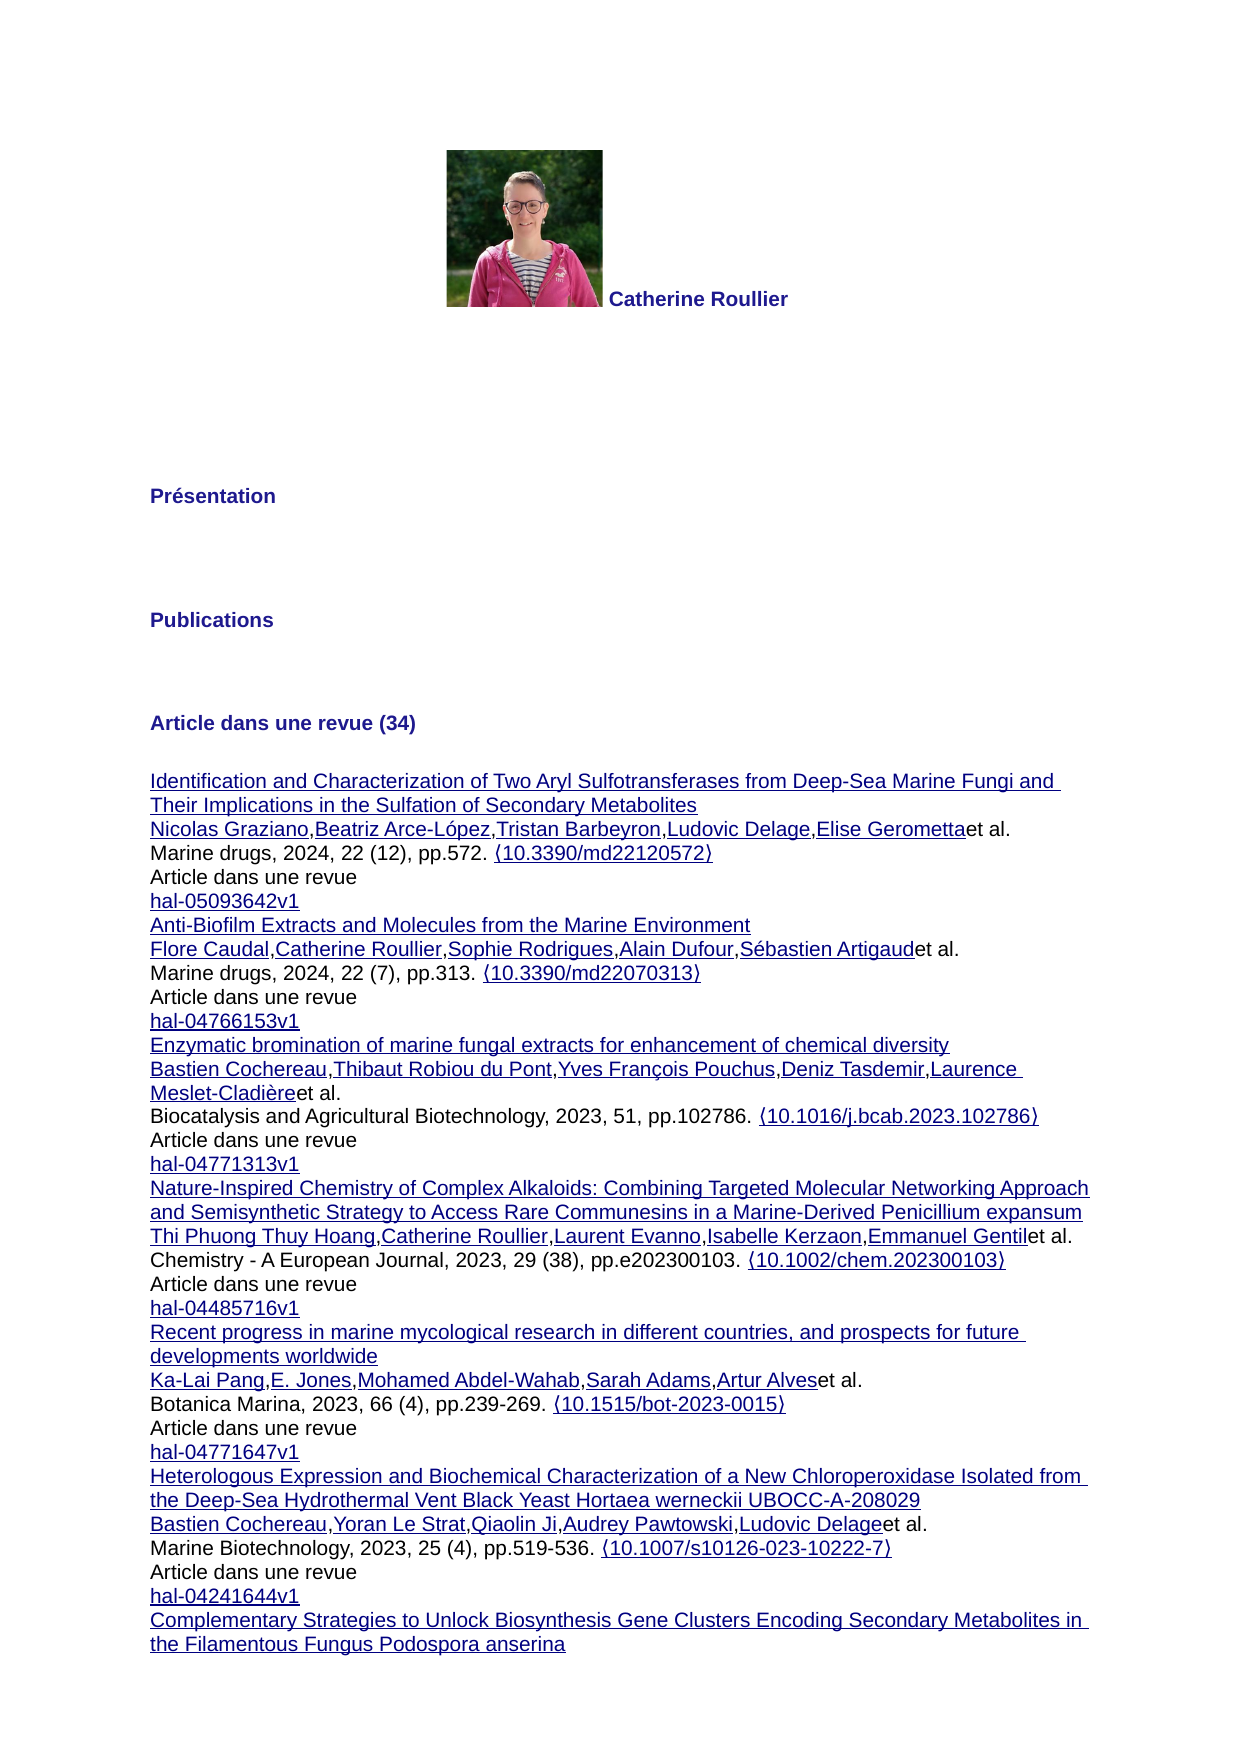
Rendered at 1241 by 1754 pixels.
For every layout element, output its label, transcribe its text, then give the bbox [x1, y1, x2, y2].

table_header Identification and Characterization of Two Aryl Sulfotransferases from Deep-Sea Marine Fungi and Their Implications in the Sulfation of Secondary Metabolites Nicolas Graziano,Beatriz Arce-López,Tristan Barbeyron,Ludovic Delage,Elise Geromettaet al. Marine drugs, 2024, 22 (12), pp.572. ⟨10.3390/md22120572⟩ Article dans une revue hal-05093642v1 [150, 769, 1090, 913]
table_cell Anti-Biofilm Extracts and Molecules from the Marine Environment Flore Caudal,Catherine Roullier,Sophie Rodrigues,Alain Dufour,Sébastien Artigaudet al. Marine drugs, 2024, 22 (7), pp.313. ⟨10.3390/md22070313⟩ Article dans une revue hal-04766153v1 [150, 913, 1090, 1032]
table_cell Recent progress in marine mycological research in different countries, and prospects for future developments worldwide Ka-Lai Pang,E. Jones,Mohamed Abdel-Wahab,Sarah Adams,Artur Alveset al. Botanica Marina, 2023, 66 (4), pp.239-269. ⟨10.1515/bot-2023-0015⟩ Article dans une revue hal-04771647v1 [150, 1320, 1090, 1464]
table_cell Heterologous Expression and Biochemical Characterization of a New Chloroperoxidase Isolated from the Deep-Sea Hydrothermal Vent Black Yeast Hortaea werneckii UBOCC-A-208029 Bastien Cochereau,Yoran Le Strat,Qiaolin Ji,Audrey Pawtowski,Ludovic Delageet al. Marine Biotechnology, 2023, 25 (4), pp.519-536. ⟨10.1007/s10126-023-10222-7⟩ Article dans une revue hal-04241644v1 [150, 1464, 1090, 1607]
table_cell Complementary Strategies to Unlock Biosynthesis Gene Clusters Encoding Secondary Metabolites in the Filamentous Fungus Podospora anserina [150, 1608, 1090, 1655]
picture [446, 150, 603, 307]
table_cell Nature‐Inspired Chemistry of Complex Alkaloids: Combining Targeted Molecular Networking Approach [150, 1176, 1090, 1197]
table_cell and Semisynthetic Strategy to Access Rare Communesins in a Marine‐Derived Penicillium expansum Thi Phuong Thuy Hoang,Catherine Roullier,Laurent Evanno,Isabelle Kerzaon,Emmanuel Gentilet al. Chemistry - A European Journal, 2023, 29 (38), pp.e202300103. ⟨10.1002/chem.202300103⟩ Article dans une revue hal-04485716v1 [150, 1198, 1090, 1320]
subtitle Présentation [150, 483, 1090, 507]
subtitle Catherine Roullier [150, 150, 1090, 311]
table_cell Enzymatic bromination of marine fungal extracts for enhancement of chemical diversity Bastien Cochereau,Thibaut Robiou du Pont,Yves François Pouchus,Deniz Tasdemir,Laurence Meslet-Cladièreet al. Biocatalysis and Agricultural Biotechnology, 2023, 51, pp.102786. ⟨10.1016/j.bcab.2023.102786⟩ Article dans une revue hal-04771313v1 [150, 1033, 1090, 1176]
subtitle Publications [150, 607, 1090, 631]
subtitle Article dans une revue (34) [150, 711, 1090, 734]
